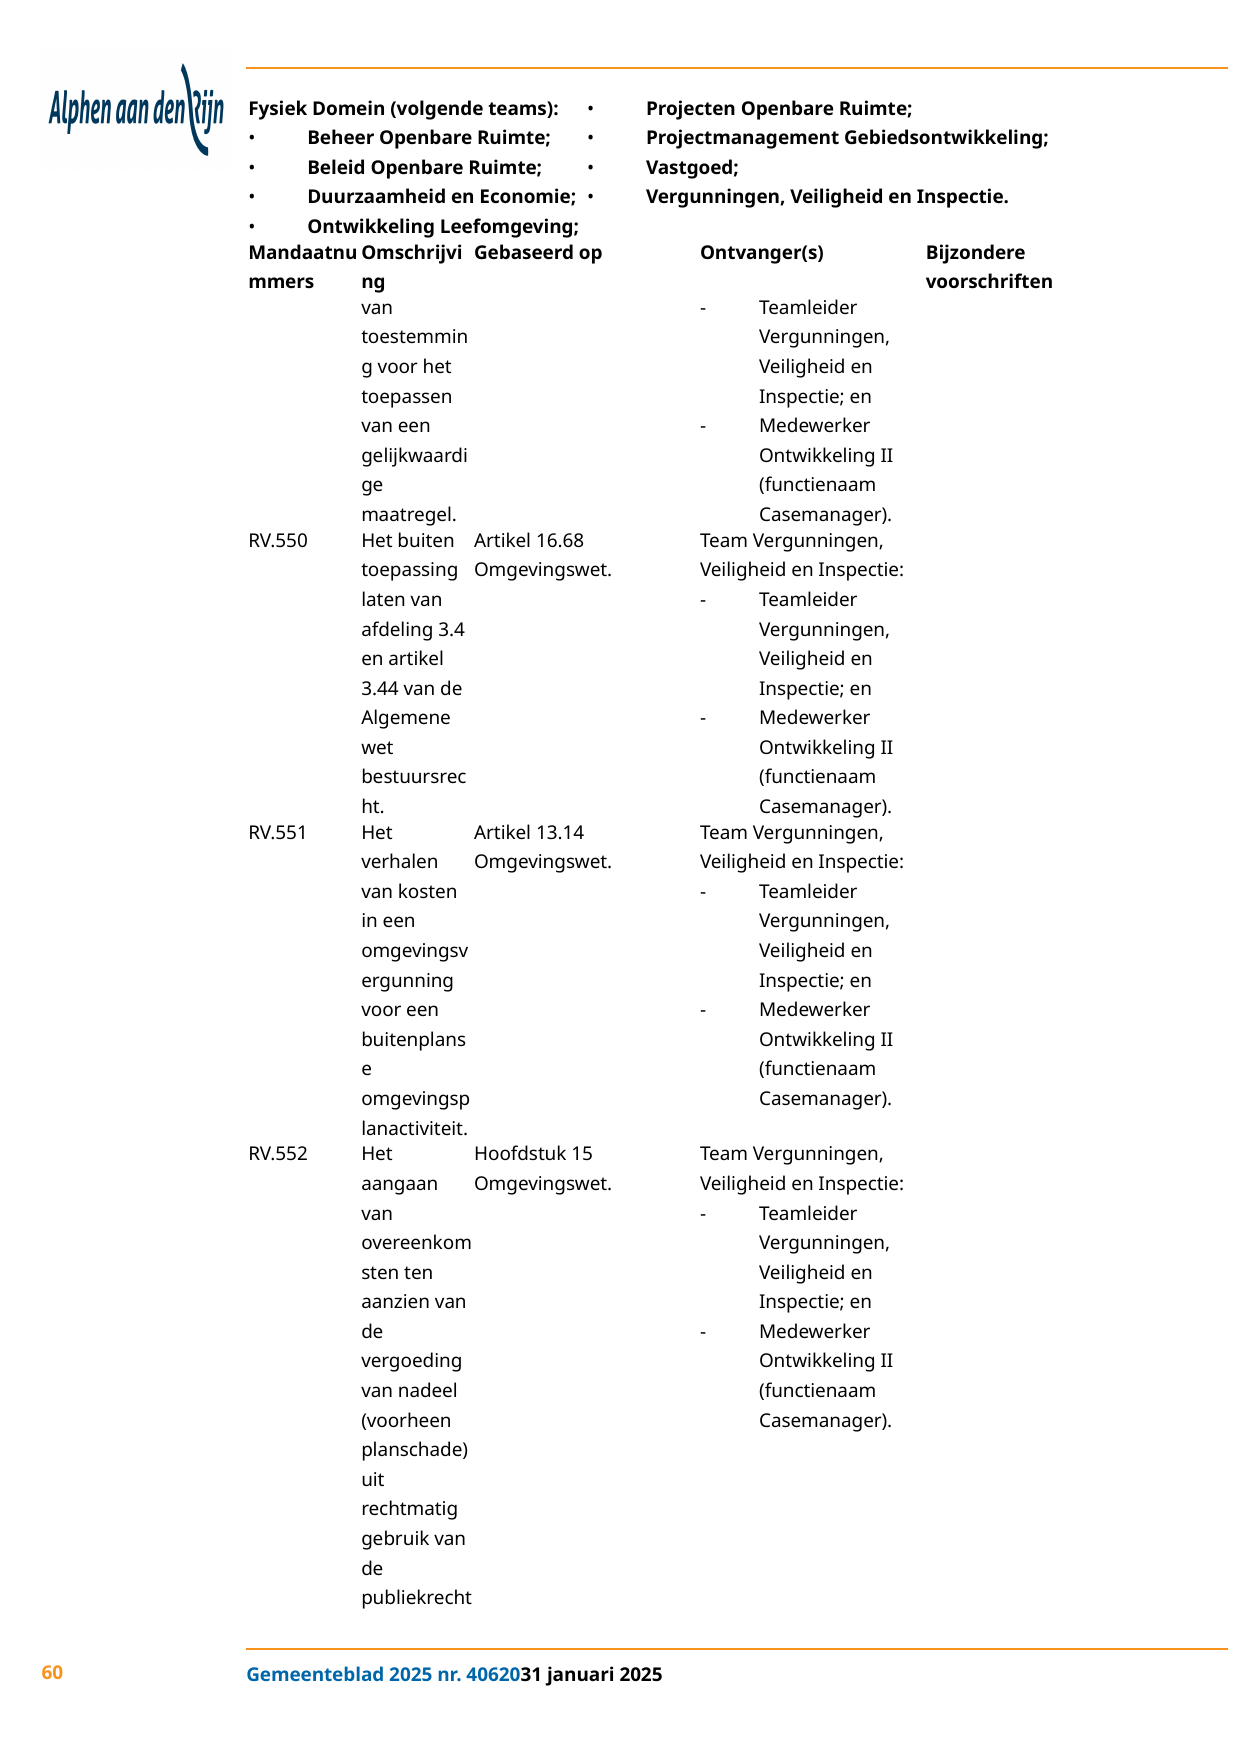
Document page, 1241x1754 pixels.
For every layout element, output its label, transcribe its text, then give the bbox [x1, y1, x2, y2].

table_cell Teamleider Vergunningen, Veiligheid en Inspectie; en Medewerker Ontwikkeling II (functienaam Casemanager). [700, 294, 926, 527]
table_cell Het aangaan van overeenkomsten ten aanzien van de vergoeding van nadeel (voorheen planschade) uit rechtmatig gebruik van de publiekrecht [361, 1141, 474, 1610]
table_cell Mandaatnummers [248, 239, 361, 294]
table_cell Het buiten toepassing laten van afdeling 3.4 en artikel 3.44 van de Algemene wet bestuursrecht. [361, 527, 474, 819]
table_cell [474, 294, 700, 527]
table_cell Team Vergunningen, Veiligheid en Inspectie: Teamleider Vergunningen, Veiligheid en Inspectie; en Medewerker Ontwikkeling II (functienaam Casemanager). [700, 819, 926, 1141]
table_cell Bijzondere voorschriften [926, 239, 1152, 294]
table_cell Team Vergunningen, Veiligheid en Inspectie: Teamleider Vergunningen, Veiligheid en Inspectie; en Medewerker Ontwikkeling II (functienaam Casemanager). [700, 1141, 926, 1610]
table_cell Gebaseerd op [474, 239, 700, 294]
table_cell Ontvanger(s) [700, 239, 926, 294]
table_cell [926, 1141, 1152, 1610]
table_cell RV.551 [248, 819, 361, 1141]
table_cell Omschrijving [361, 239, 474, 294]
picture [41, 47, 231, 172]
table_header Fysiek Domein (volgende teams): Beheer Openbare Ruimte; Beleid Openbare Ruimte; Duurzaamheid en Economie; Ontwikkeling Leefomgeving; [248, 95, 587, 239]
table_cell Artikel 13.14 Omgevingswet. [474, 819, 700, 1141]
table_cell Team Vergunningen, Veiligheid en Inspectie: Teamleider Vergunningen, Veiligheid en Inspectie; en Medewerker Ontwikkeling II (functienaam Casemanager). [700, 527, 926, 819]
table_cell Hoofdstuk 15 Omgevingswet. [474, 1141, 700, 1610]
table_cell [248, 294, 361, 527]
table_cell [926, 294, 1152, 527]
table_cell RV.552 [248, 1141, 361, 1610]
table_header Projecten Openbare Ruimte; Projectmanagement Gebiedsontwikkeling; Vastgoed; Vergunningen, Veiligheid en Inspectie. [587, 95, 1152, 239]
table_cell Artikel 16.68 Omgevingswet. [474, 527, 700, 819]
table_cell [926, 819, 1152, 1141]
table_cell [926, 527, 1152, 819]
table_cell van toestemming voor het toepassen van een gelijkwaardige maatregel. [361, 294, 474, 527]
table_cell RV.550 [248, 527, 361, 819]
table_cell Het verhalen van kosten in een omgevingsvergunning voor een buitenplanse omgevingsplanactiviteit. [361, 819, 474, 1141]
